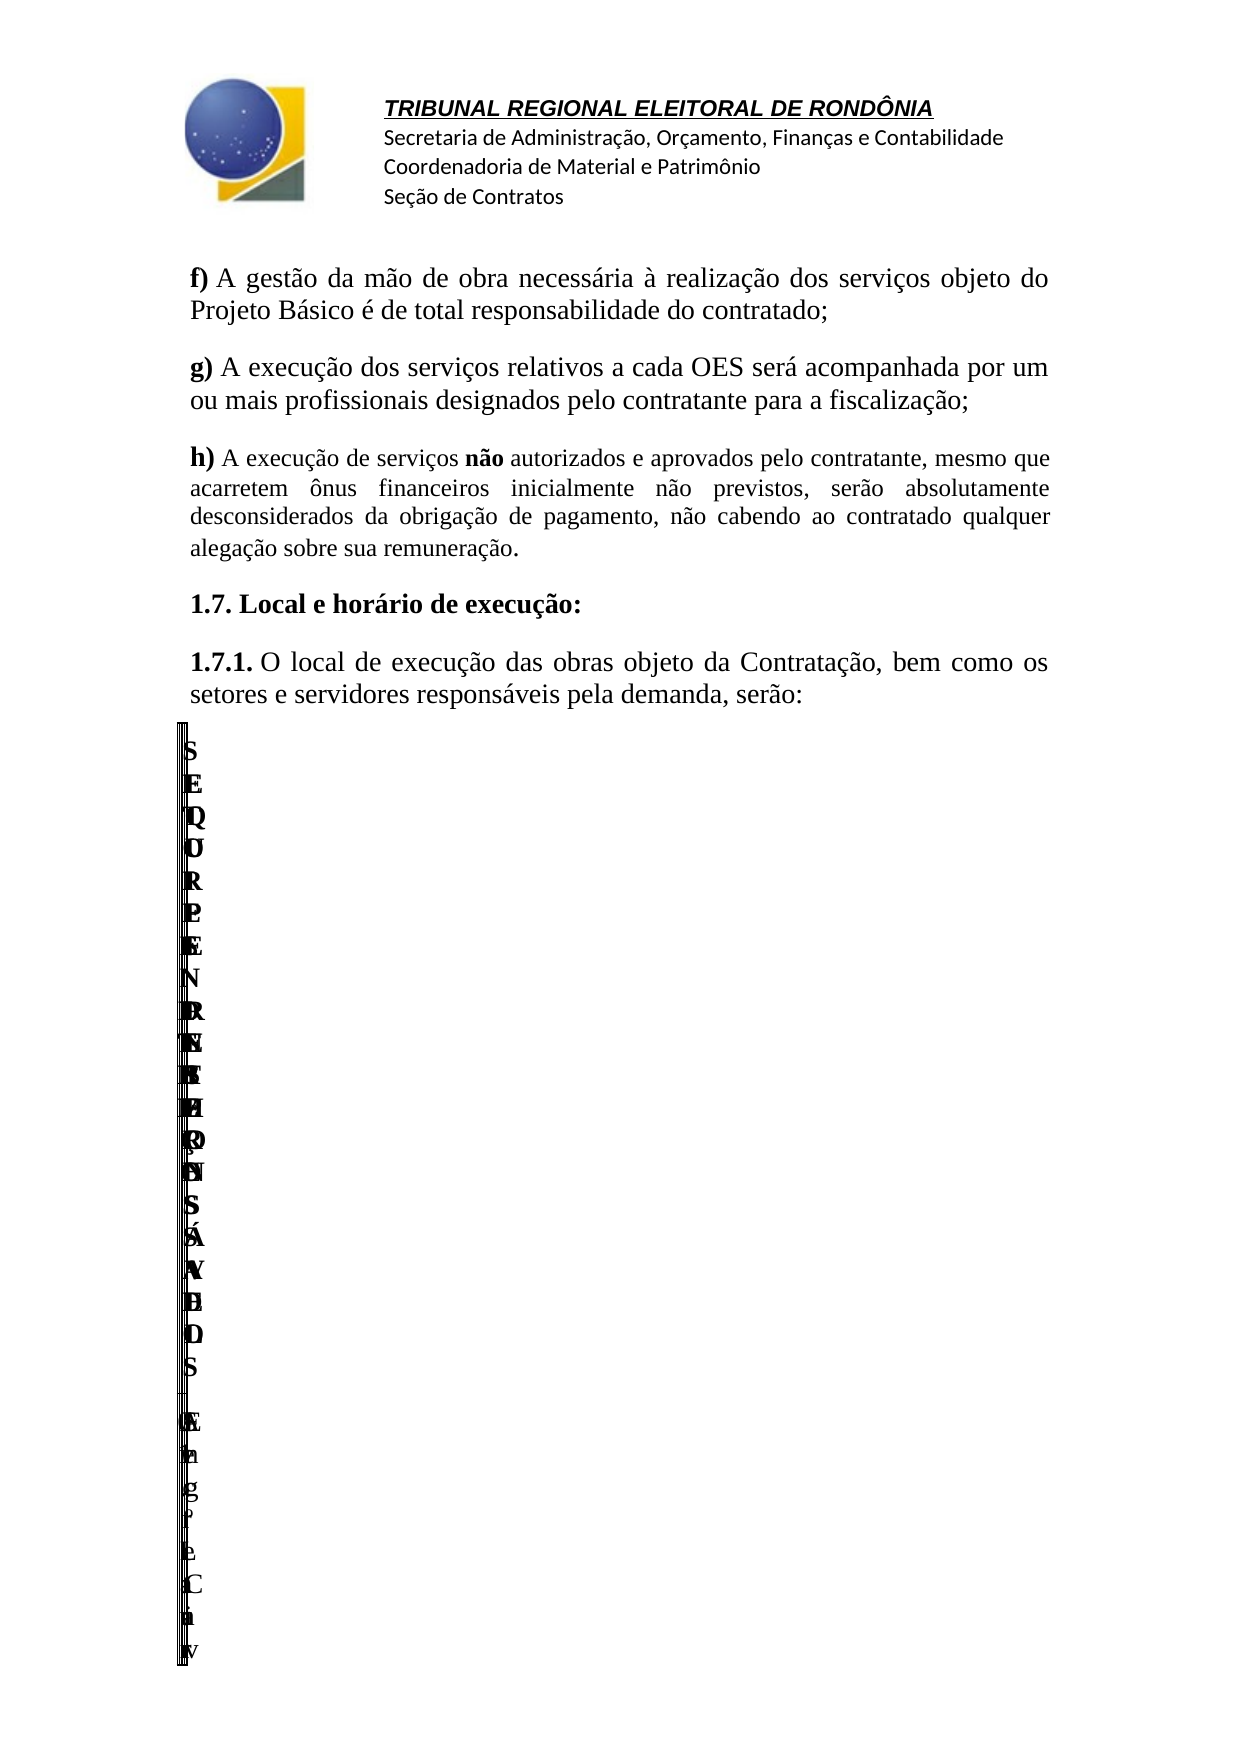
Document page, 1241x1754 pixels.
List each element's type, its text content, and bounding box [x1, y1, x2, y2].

text f) A gestão da mão de obra necessária à realização dos serviços objeto do Projeto Básico é de total responsabilidade do contratado; [190, 261, 1051, 325]
text 1.7. Local e horário de execução: [190, 587, 1051, 620]
text g) A execução dos serviços relativos a cada OES será acompanhada por um ou mais profissionais designados pelo contratante para a fiscalização; [190, 350, 1051, 415]
text 1.7.1. O local de execução das obras objeto da Contratação, bem como os setores e servidores responsáveis pela demanda, serão: [190, 645, 1051, 710]
text h) A execução de serviços não autorizados e aprovados pelo contratante, mesmo que acarretem ônus financeiros inicialmente não previstos, serão absolutamente desconsiderados da obrigação de pagamento, não cabendo ao contratado qualquer alegação sobre sua remuneração. [190, 440, 1051, 562]
